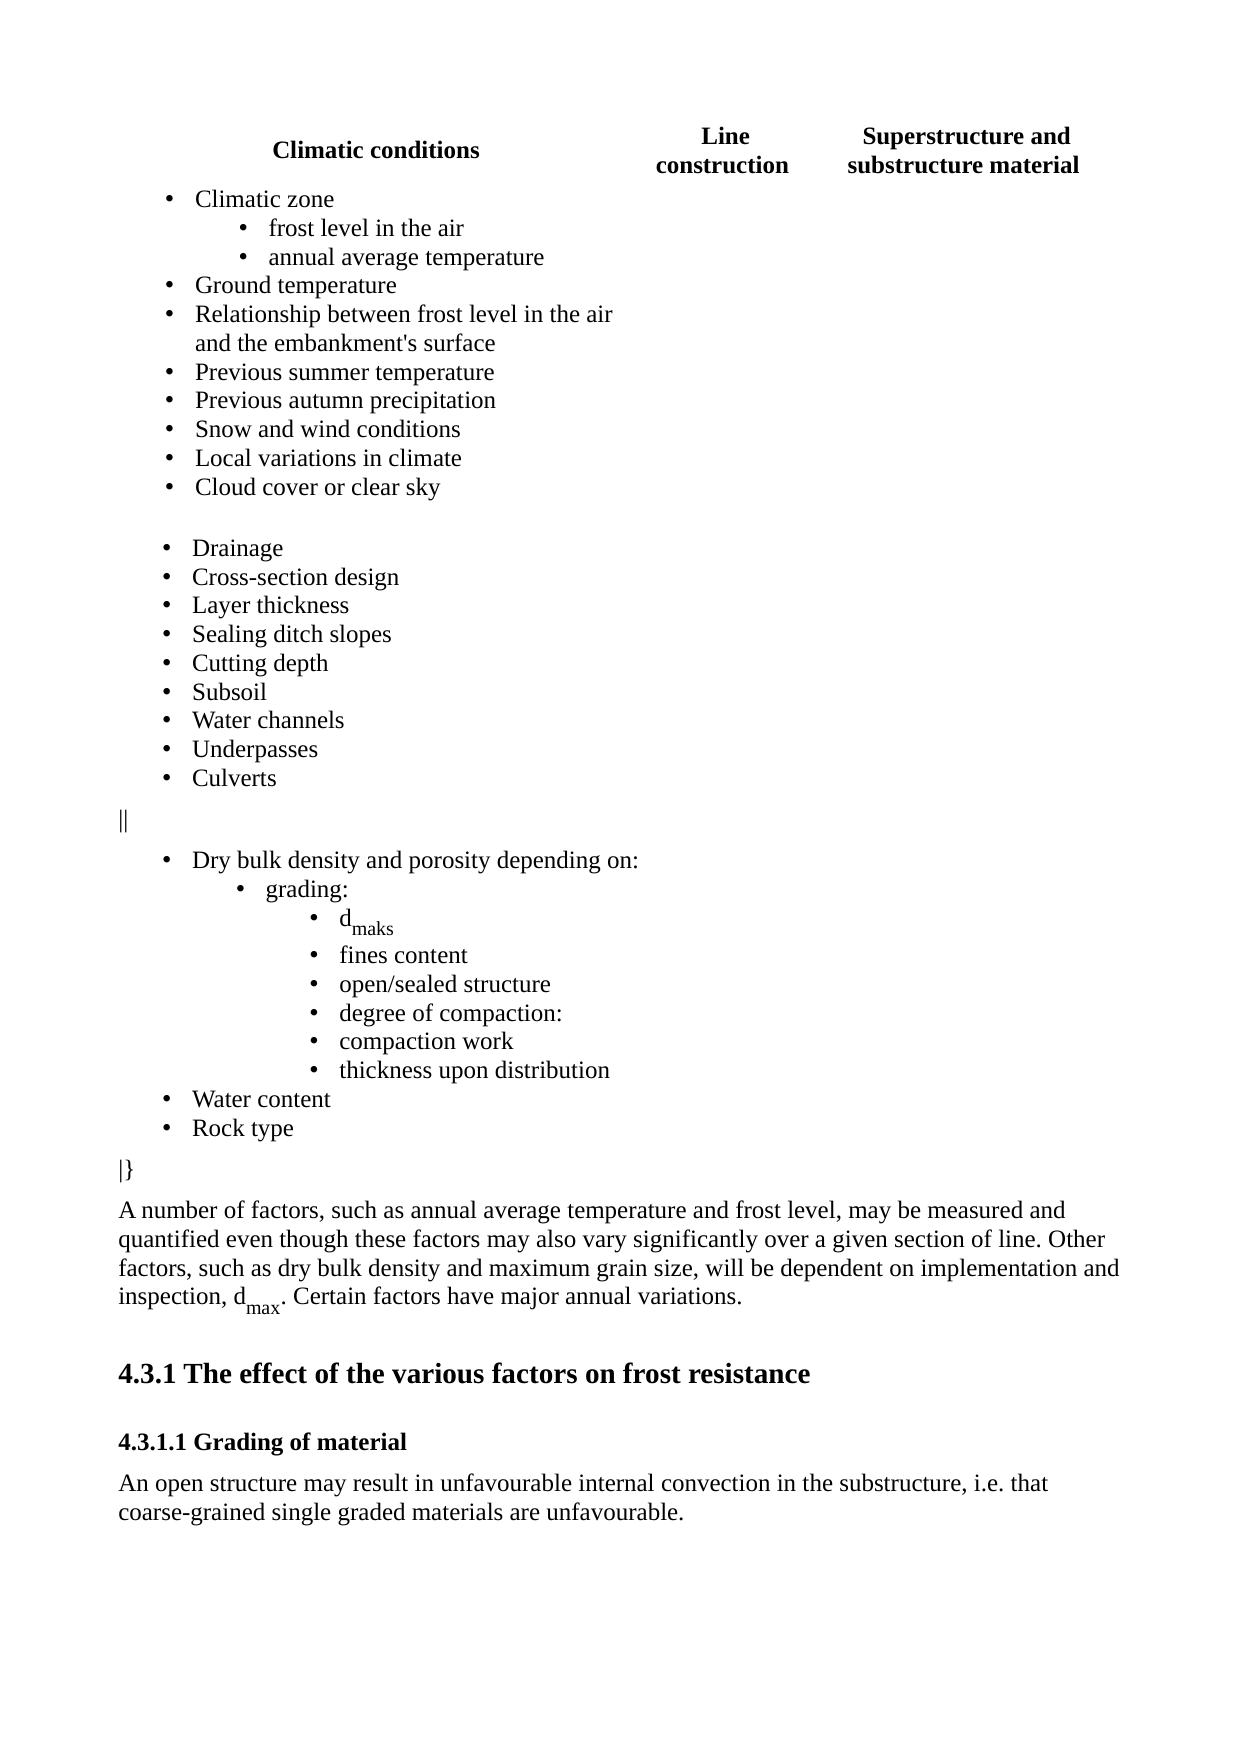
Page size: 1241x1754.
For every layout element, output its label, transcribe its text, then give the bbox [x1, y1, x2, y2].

list degree of compaction: [309, 998, 1122, 1026]
list Culverts [162, 763, 1122, 792]
list open/sealed structure [309, 969, 1122, 998]
table_header Superstructure and substructure material [811, 118, 1122, 181]
table_cell [640, 181, 1122, 533]
text || [118, 804, 1122, 833]
list Drainage [162, 533, 1122, 562]
list Cross-section design [162, 562, 1122, 591]
list grading: [236, 874, 1122, 903]
list thickness upon distribution [309, 1055, 1122, 1084]
list Water content [162, 1084, 1122, 1113]
list fines content [309, 940, 1122, 969]
table_header Climatic conditions [118, 118, 640, 181]
text |} [118, 1154, 1122, 1183]
list Cutting depth [162, 648, 1122, 677]
subtitle 4.3.1 The effect of the various factors on frost resistance [118, 1356, 1122, 1390]
list Dry bulk density and porosity depending on: [162, 846, 1122, 874]
text A number of factors, such as annual average temperature and frost level, may be measured and quantified even though these factors may also vary significantly over a given section of line. Other factors, such as dry bulk density and maximum grain size, will be dependent on implementation and inspection, dmax. Certain factors have major annual variations. [118, 1195, 1122, 1319]
list compaction work [309, 1026, 1122, 1055]
list Water channels [162, 706, 1122, 734]
list Rock type [162, 1113, 1122, 1141]
list dmaks [309, 903, 1122, 940]
subtitle 4.3.1.1 Grading of material [118, 1427, 1122, 1456]
list Sealing ditch slopes [162, 619, 1122, 648]
text An open structure may result in unfavourable internal convection in the substructure, i.e. that coarse-grained single graded materials are unfavourable. [118, 1468, 1122, 1526]
list Subsoil [162, 677, 1122, 706]
list Layer thickness [162, 591, 1122, 619]
table_header Line construction [640, 118, 811, 181]
table_cell Climatic zone frost level in the air annual average temperature Ground temperature Relationship between frost level in the air and the embankment's surface Previous summer temperature Previous autumn precipitation Snow and wind conditions Local variations in climate Cloud cover or clear sky [118, 181, 640, 533]
list Underpasses [162, 734, 1122, 763]
